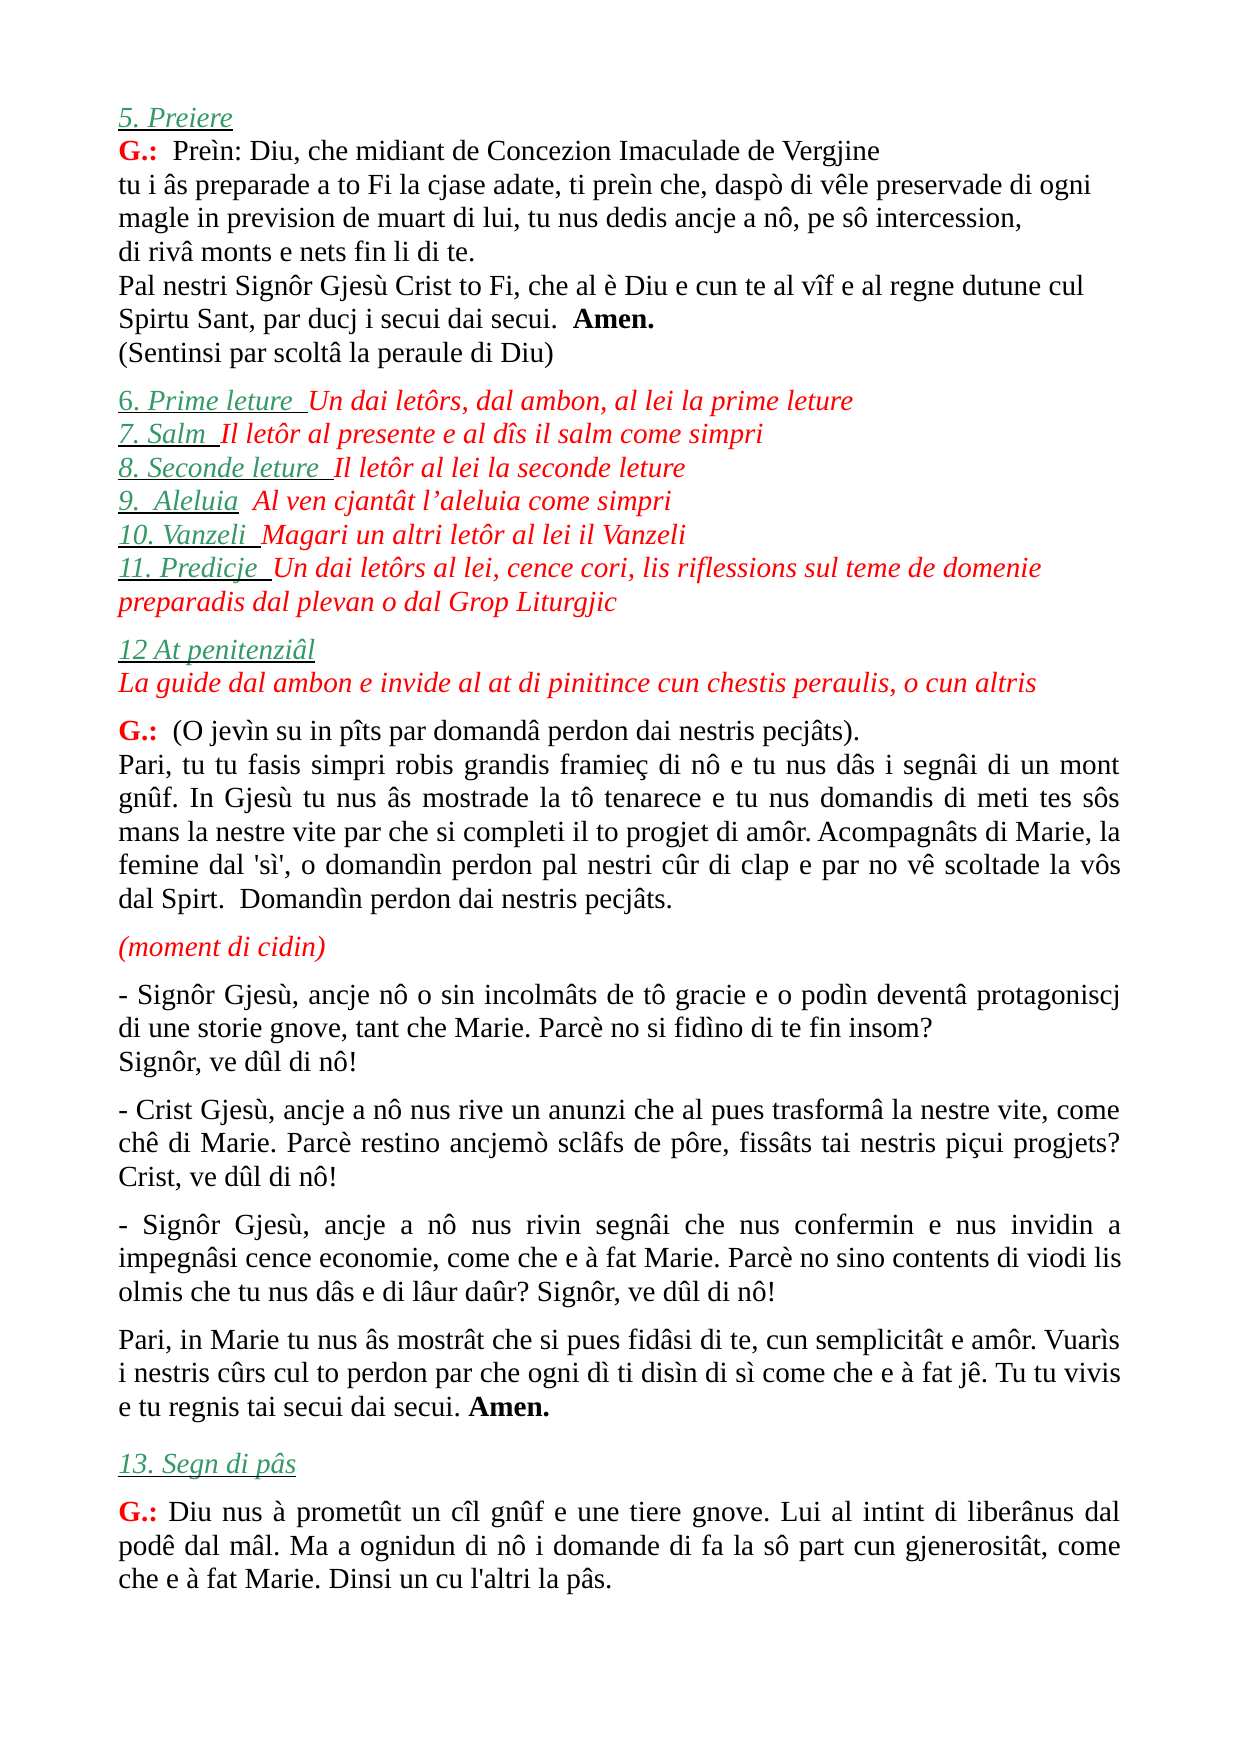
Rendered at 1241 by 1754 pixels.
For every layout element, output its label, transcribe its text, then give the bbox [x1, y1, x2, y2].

text 5. Preiere [118, 100, 1122, 133]
text tu i âs preparade a to Fi la cjase adate, ti preìn che, daspò di vêle preservade di ogni magle in prevision de muart di lui, tu nus dedis ancje a nô, pe sô intercession, [118, 167, 1122, 234]
text 12 At penitenziâl [118, 632, 1122, 665]
text G.: (O jevìn su in pîts par domandâ perdon dai nestris pecjâts). [118, 713, 1122, 747]
text 9. Aleluia Al ven cjantât l’aleluia come simpri [118, 483, 1122, 517]
text (moment di cidin) [118, 929, 1122, 962]
text - Signôr Gjesù, ancje nô o sin incolmâts de tô gracie e o podìn deventâ protagoniscj di une storie gnove, tant che Marie. Parcè no si fidìno di te fin insom? [118, 977, 1122, 1044]
text - Crist Gjesù, ancje a nô nus rive un anunzi che al pues trasformâ la nestre vite, come chê di Marie. Parcè restino ancjemò sclâfs de pôre, fissâts tai nestris piçui progjets? Crist, ve dûl di nô! [118, 1092, 1122, 1192]
text di rivâ monts e nets fin li di te. [118, 234, 1122, 268]
text 7. Salm Il letôr al presente e al dîs il salm come simpri [118, 416, 1122, 450]
text 13. Segn di pâs [118, 1447, 1122, 1480]
text G.: Diu nus à prometût un cîl gnûf e une tiere gnove. Lui al intint di liberânus dal podê dal mâl. Ma a ognidun di nô i domande di fa la sô part cun gjenerositât, come che e à fat Marie. Dinsi un cu l'altri la pâs. [118, 1494, 1122, 1595]
text La guide dal ambon e invide al at di pinitince cun chestis peraulis, o cun altris [118, 665, 1122, 699]
text (Sentinsi par scoltâ la peraule di Diu) [118, 335, 1122, 368]
text G.: Preìn: Diu, che midiant de Concezion Imaculade de Vergjine [118, 133, 1122, 167]
text Pal nestri Signôr Gjesù Crist to Fi, che al è Diu e cun te al vîf e al regne dutune cul Spirtu Sant, par ducj i secui dai secui. Amen. [118, 268, 1122, 335]
text Pari, in Marie tu nus âs mostrât che si pues fidâsi di te, cun semplicitât e amôr. Vuarìs i nestris cûrs cul to perdon par che ogni dì ti disìn di sì come che e à fat jê. Tu tu vivis e tu regnis tai secui dai secui. Amen. [118, 1322, 1122, 1422]
text 8. Seconde leture Il letôr al lei la seconde leture [118, 450, 1122, 483]
text Signôr, ve dûl di nô! [118, 1044, 1122, 1077]
text 11. Predicje Un dai letôrs al lei, cence cori, lis riflessions sul teme de domenie preparadis dal plevan o dal Grop Liturgjic [118, 550, 1122, 617]
text 6. Prime leture Un dai letôrs, dal ambon, al lei la prime leture [118, 383, 1122, 416]
text - Signôr Gjesù, ancje a nô nus rivin segnâi che nus confermin e nus invidin a impegnâsi cence economie, come che e à fat Marie. Parcè no sino contents di viodi lis olmis che tu nus dâs e di lâur daûr? Signôr, ve dûl di nô! [118, 1207, 1122, 1307]
text 10. Vanzeli Magari un altri letôr al lei il Vanzeli [118, 517, 1122, 550]
text Pari, tu tu fasis simpri robis grandis framieç di nô e tu nus dâs i segnâi di un mont gnûf. In Gjesù tu nus âs mostrade la tô tenarece e tu nus domandis di meti tes sôs mans la nestre vite par che si completi il to progjet di amôr. Acompagnâts di Marie, la femine dal 'sì', o domandìn perdon pal nestri cûr di clap e par no vê scoltade la vôs dal Spirt. Domandìn perdon dai nestris pecjâts. [118, 747, 1122, 914]
